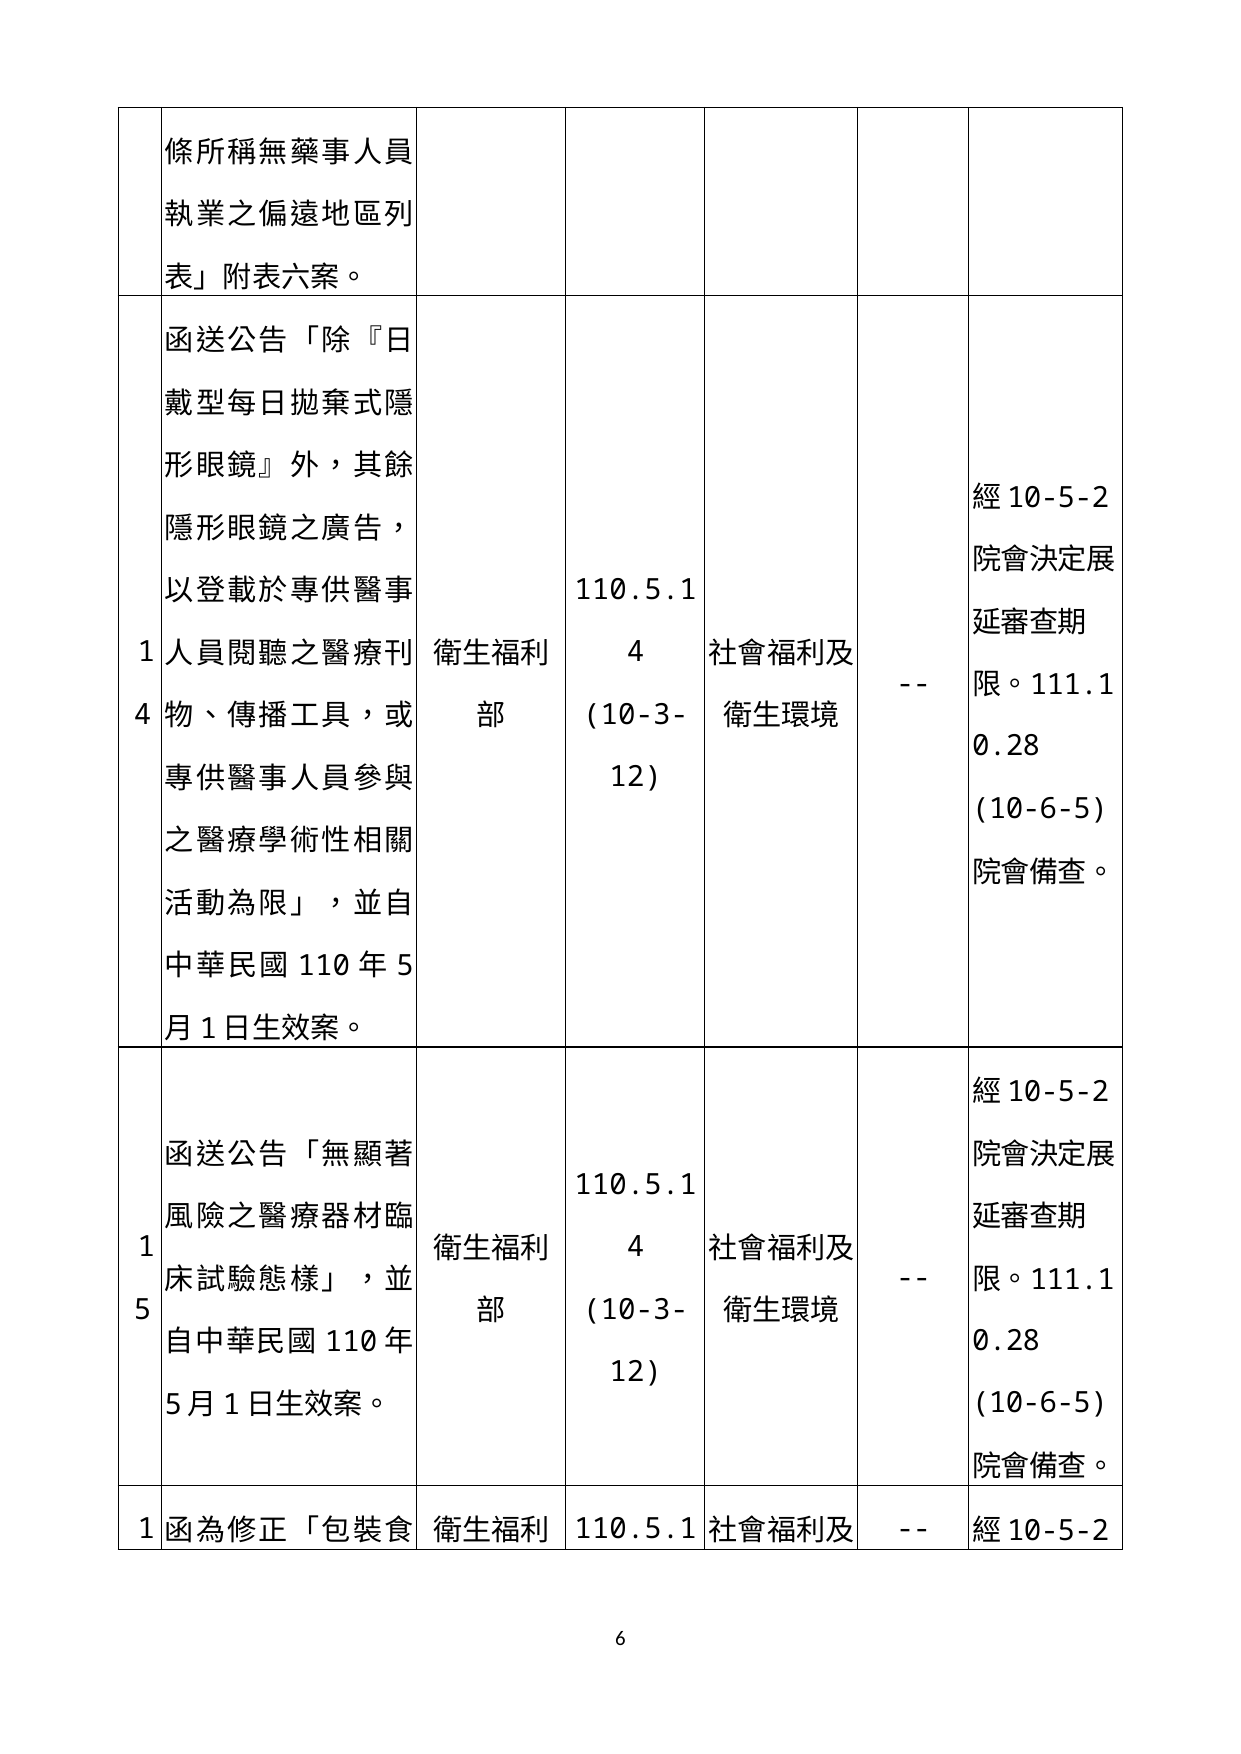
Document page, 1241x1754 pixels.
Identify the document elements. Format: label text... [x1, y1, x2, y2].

table_cell -- [858, 1048, 968, 1485]
table_cell -- [858, 1486, 968, 1548]
table_cell 經10-5-2 [969, 1486, 1122, 1548]
table_cell [969, 108, 1122, 295]
table_cell [119, 1486, 161, 1548]
table_cell -- [858, 296, 968, 1046]
table_cell 衛生福利部 [417, 296, 565, 1046]
table_cell [119, 296, 161, 1046]
table_cell [119, 1048, 161, 1485]
table_cell [705, 108, 857, 295]
table_cell [417, 108, 565, 295]
table_cell 衛生福利 [417, 1486, 565, 1548]
table_cell -- [858, 108, 968, 295]
table_cell 函為修正「包裝食 [162, 1486, 416, 1548]
table_cell 社會福利及衛生環境 [705, 296, 857, 1046]
table_cell 函送公告「無顯著風險之醫療器材臨床試驗態樣」，並自中華民國110年5月1日生效案。 [162, 1048, 416, 1485]
table_cell 經10-5-2院會決定展延審查期限。111.10.28 (10-6-5) 院會備查。 [969, 296, 1122, 1046]
table_cell 社會福利及衛生環境 [705, 1048, 857, 1485]
table_cell 經10-5-2院會決定展延審查期限。111.10.28 (10-6-5) 院會備查。 [969, 1048, 1122, 1485]
table_cell 衛生福利部 [417, 1048, 565, 1485]
table_cell 110.5.14 (10-3-12) [566, 1048, 704, 1485]
table_cell [566, 108, 704, 295]
table_cell [119, 108, 161, 295]
table_cell 110.5.14 (10-3-12) [566, 296, 704, 1046]
table_cell 條所稱無藥事人員執業之偏遠地區列表」附表六案。 [162, 108, 416, 295]
table_cell 函送公告「除『日戴型每日拋棄式隱形眼鏡』外，其餘隱形眼鏡之廣告，以登載於專供醫事人員閱聽之醫療刊物、傳播工具，或專供醫事人員參與之醫療學術性相關活動為限」，並自中華民國110年5月1日生效案。 [162, 296, 416, 1046]
table_cell 社會福利及 [705, 1486, 857, 1548]
table_cell 110.5.1 [566, 1486, 704, 1548]
